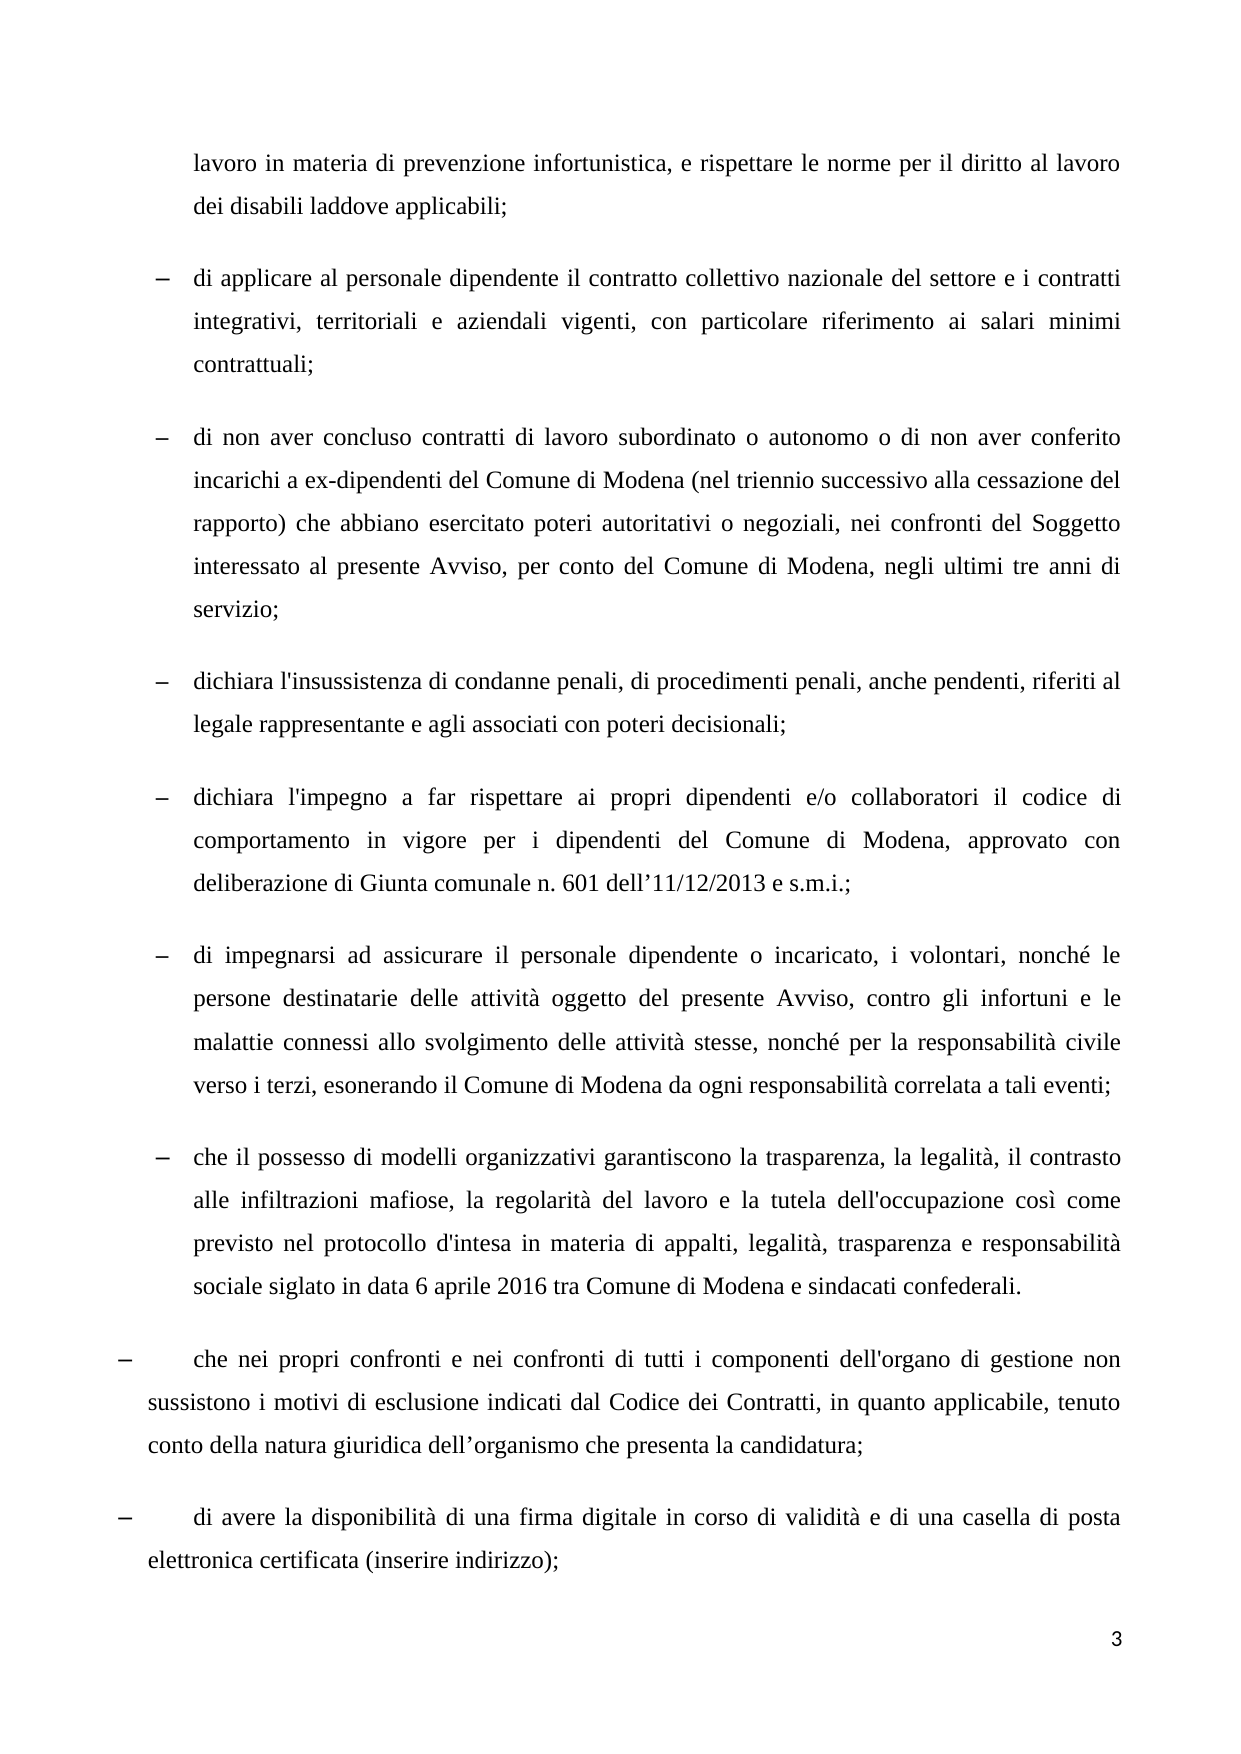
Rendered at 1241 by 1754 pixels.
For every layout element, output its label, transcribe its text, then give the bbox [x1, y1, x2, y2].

list dichiara l'impegno a far rispettare ai propri dipendenti e/o collaboratori il codice di comportamento in vigore per i dipendenti del Comune di Modena, approvato con deliberazione di Giunta comunale n. 601 dell’11/12/2013 e s.m.i.; [156, 782, 1122, 897]
list che nei propri confronti e nei confronti di tutti i componenti dell'organo di gestione non sussistono i motivi di esclusione indicati dal Codice dei Contratti, in quanto applicabile, tenuto conto della natura giuridica dell’organismo che presenta la candidatura; [118, 1344, 1122, 1459]
list che il possesso di modelli organizzativi garantiscono la trasparenza, la legalità, il contrasto alle infiltrazioni mafiose, la regolarità del lavoro e la tutela dell'occupazione così come previsto nel protocollo d'intesa in materia di appalti, legalità, trasparenza e responsabilità sociale siglato in data 6 aprile 2016 tra Comune di Modena e sindacati confederali. [156, 1142, 1122, 1300]
list lavoro in materia di prevenzione infortunistica, e rispettare le norme per il diritto al lavoro dei disabili laddove applicabili; [156, 148, 1122, 219]
list di applicare al personale dipendente il contratto collettivo nazionale del settore e i contratti integrativi, territoriali e aziendali vigenti, con particolare riferimento ai salari minimi contrattuali; [156, 263, 1122, 378]
list di non aver concluso contratti di lavoro subordinato o autonomo o di non aver conferito incarichi a ex-dipendenti del Comune di Modena (nel triennio successivo alla cessazione del rapporto) che abbiano esercitato poteri autoritativi o negoziali, nei confronti del Soggetto interessato al presente Avviso, per conto del Comune di Modena, negli ultimi tre anni di servizio; [156, 422, 1122, 623]
list dichiara l'insussistenza di condanne penali, di procedimenti penali, anche pendenti, riferiti al legale rappresentante e agli associati con poteri decisionali; [156, 666, 1122, 738]
list di avere la disponibilità di una firma digitale in corso di validità e di una casella di posta elettronica certificata (inserire indirizzo); [118, 1502, 1122, 1574]
list di impegnarsi ad assicurare il personale dipendente o incaricato, i volontari, nonché le persone destinatarie delle attività oggetto del presente Avviso, contro gli infortuni e le malattie connessi allo svolgimento delle attività stesse, nonché per la responsabilità civile verso i terzi, esonerando il Comune di Modena da ogni responsabilità correlata a tali eventi; [156, 940, 1122, 1098]
